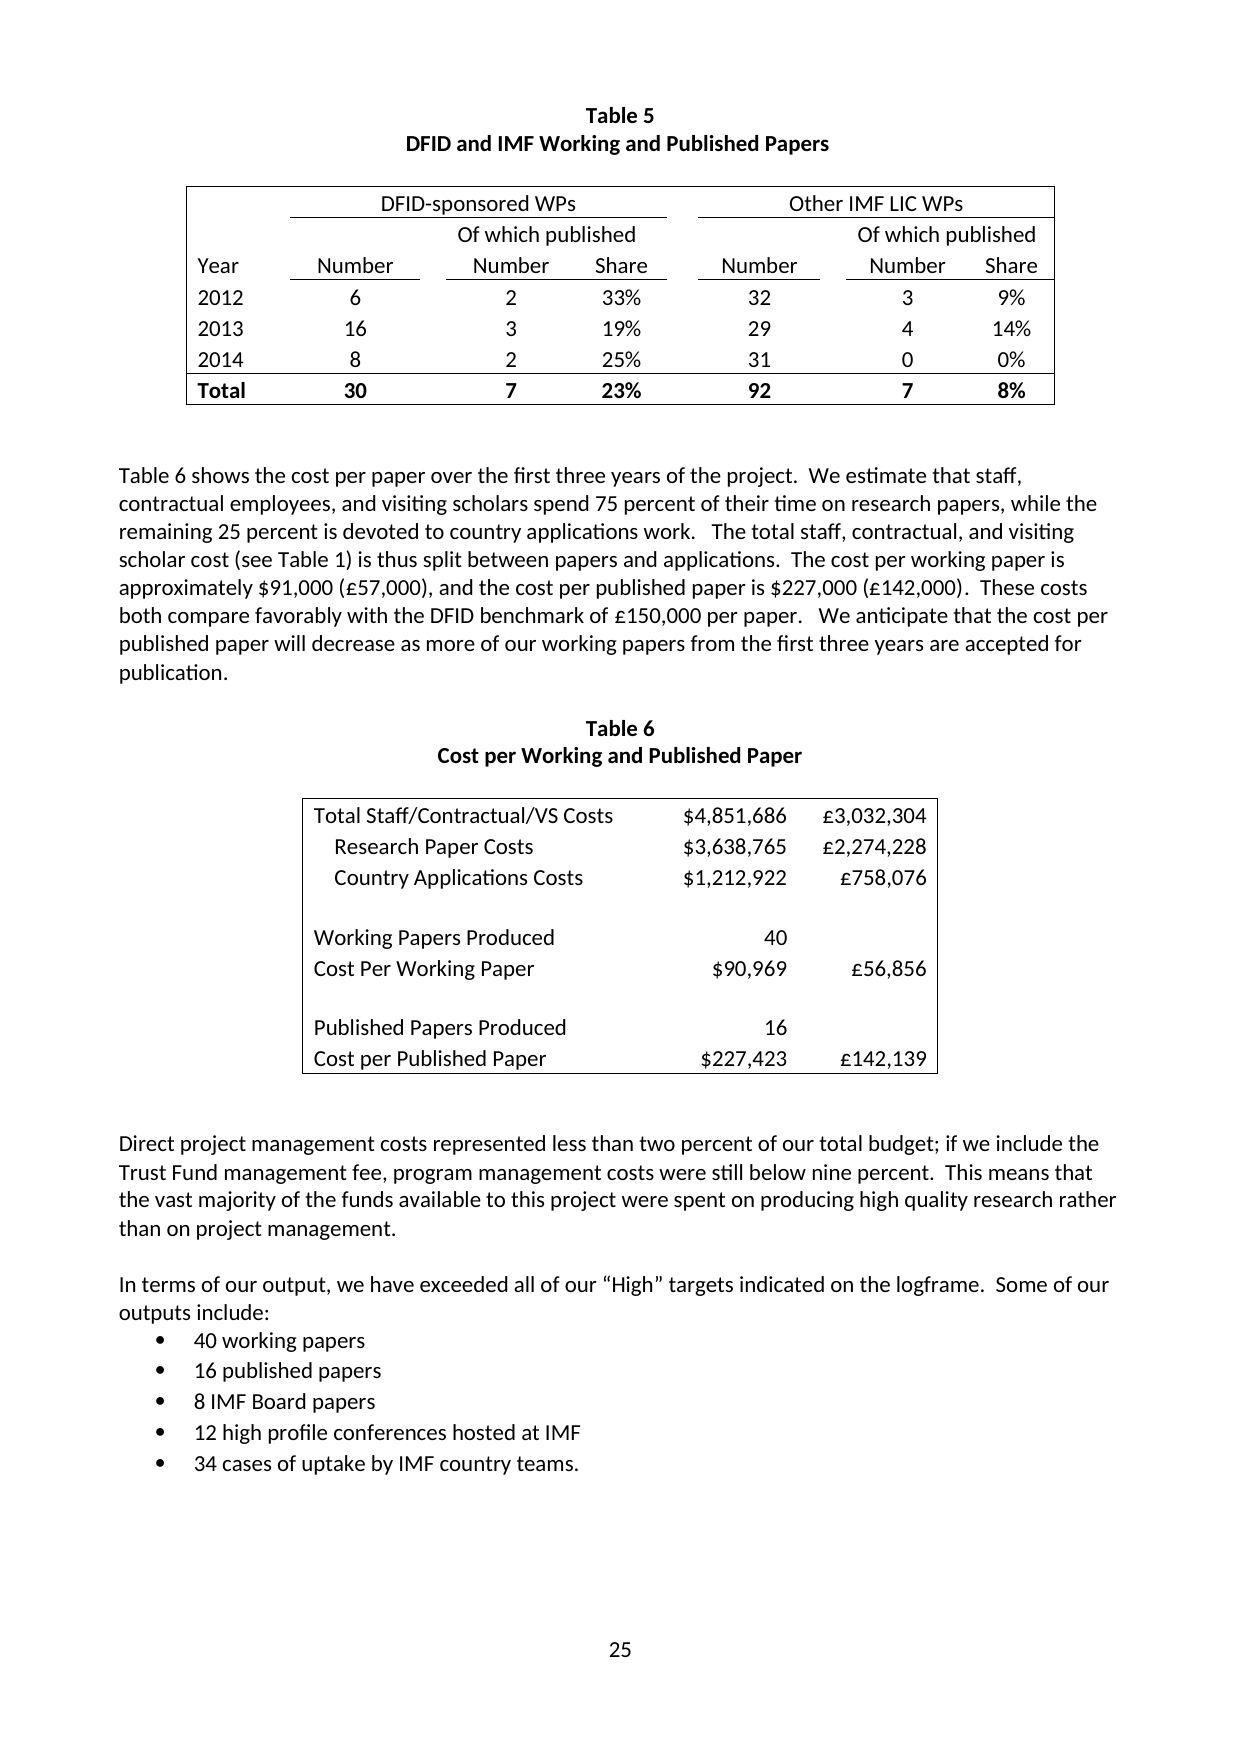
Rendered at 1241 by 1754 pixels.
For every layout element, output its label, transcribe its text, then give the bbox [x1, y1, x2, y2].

table_cell Number [698, 248, 820, 279]
table_cell Country Applications Costs [303, 860, 646, 891]
table_cell 2014 [187, 342, 290, 373]
table_cell [798, 920, 937, 951]
table_cell 30 [290, 374, 420, 404]
table_cell [820, 279, 846, 311]
table_cell Of which published [446, 218, 667, 248]
table_cell 7 [846, 374, 968, 404]
table_cell 31 [698, 342, 820, 373]
table_cell Working Papers Produced [303, 920, 646, 951]
table_cell 8 [290, 342, 420, 373]
table_cell Of which published [846, 218, 1054, 248]
table_cell [667, 248, 698, 279]
table_cell [820, 218, 846, 248]
table_cell Share [576, 248, 667, 279]
table_cell Number [446, 248, 576, 279]
table_header [187, 187, 290, 217]
table_cell Cost per Published Paper [303, 1041, 646, 1072]
table_cell $1,212,922 [646, 860, 798, 891]
list 34 cases of uptake by IMF country teams. [156, 1449, 1122, 1477]
table_cell [667, 342, 698, 373]
table_cell 29 [698, 311, 820, 342]
table_cell £758,076 [798, 860, 937, 891]
table_cell Share [969, 248, 1054, 279]
table_cell 16 [290, 311, 420, 342]
table_cell 3 [846, 280, 968, 311]
table_cell [420, 248, 446, 279]
table_cell 25% [576, 342, 667, 373]
table_cell 33% [576, 280, 667, 311]
text Table 6 shows the cost per paper over the first three years of the project. We estimate that staff, contractual employees, and visiting scholars spend 75 percent of their time on research papers, while the remaining 25 percent is devoted to country applications work. The total staff, contractual, and visiting scholar cost (see Table 1) is thus split between papers and applications. The cost per working paper is approximately $91,000 (£57,000), and the cost per published paper is $227,000 (£142,000). These costs both compare favorably with the DFID benchmark of £150,000 per paper. We anticipate that the cost per published paper will decrease as more of our working papers from the first three years are accepted for publication. [118, 461, 1122, 686]
table_cell 14% [969, 311, 1054, 342]
table_cell 2012 [187, 279, 290, 311]
table_cell 0% [969, 342, 1054, 373]
table_cell [820, 311, 846, 342]
text In terms of our output, we have exceeded all of our “High” targets indicated on the logframe. Some of our outputs include: [118, 1270, 1122, 1326]
text Table 5 [118, 102, 1122, 129]
table_cell 19% [576, 311, 667, 342]
table_cell [667, 311, 698, 342]
text Cost per Working and Published Paper [118, 742, 1122, 770]
table_header $4,851,686 [646, 799, 798, 829]
table_cell [820, 248, 846, 279]
table_cell Published Papers Produced [303, 1010, 646, 1041]
table_header DFID-sponsored WPs [290, 187, 667, 217]
table_cell [303, 982, 646, 1010]
table_cell [667, 374, 698, 404]
table_cell [646, 891, 798, 919]
table_cell 23% [576, 374, 667, 404]
table_cell Year [187, 248, 290, 279]
table_cell $227,423 [646, 1041, 798, 1072]
table_cell £2,274,228 [798, 829, 937, 860]
table_cell [646, 982, 798, 1010]
list 16 published papers [156, 1356, 1122, 1384]
table_cell 8% [969, 374, 1054, 404]
table_cell 2013 [187, 311, 290, 342]
table_cell $3,638,765 [646, 829, 798, 860]
text Direct project management costs represented less than two percent of our total budget; if we include the Trust Fund management fee, program management costs were still below nine percent. This means that the vast majority of the funds available to this project were spent on producing high quality research rather than on project management. [118, 1129, 1122, 1242]
table_cell [303, 891, 646, 919]
table_cell 2 [446, 280, 576, 311]
table_cell 3 [446, 311, 576, 342]
text DFID and IMF Working and Published Papers [118, 129, 1122, 158]
table_cell [420, 311, 446, 342]
table_cell [798, 1010, 937, 1041]
table_header £3,032,304 [798, 799, 937, 829]
table_cell [420, 279, 446, 311]
table_cell [187, 217, 290, 248]
table_cell 92 [698, 374, 820, 404]
table_cell [698, 218, 820, 248]
table_cell [820, 342, 846, 373]
table_cell Cost Per Working Paper [303, 951, 646, 982]
table_cell 6 [290, 280, 420, 311]
table_cell Number [290, 248, 420, 279]
table_cell 32 [698, 280, 820, 311]
table_cell [798, 891, 937, 919]
table_cell 0 [846, 342, 968, 373]
table_cell 7 [446, 374, 576, 404]
table_cell Research Paper Costs [303, 829, 646, 860]
table_cell [798, 982, 937, 1010]
table_cell 40 [646, 920, 798, 951]
table_cell [420, 218, 446, 248]
table_cell Number [846, 248, 968, 279]
list 12 high profile conferences hosted at IMF [156, 1418, 1122, 1446]
list 8 IMF Board papers [156, 1387, 1122, 1415]
table_cell [420, 374, 446, 404]
table_header Other IMF LIC WPs [698, 187, 1054, 217]
table_cell £142,139 [798, 1041, 937, 1072]
table_cell 9% [969, 280, 1054, 311]
table_header [667, 187, 698, 217]
table_cell Total [187, 374, 290, 404]
table_cell $90,969 [646, 951, 798, 982]
table_cell [290, 218, 420, 248]
table_cell [667, 217, 698, 248]
table_cell [420, 342, 446, 373]
table_cell [820, 374, 846, 404]
text Table 6 [118, 714, 1122, 742]
list 40 working papers [156, 1326, 1122, 1354]
table_cell 4 [846, 311, 968, 342]
table_cell 2 [446, 342, 576, 373]
table_cell 16 [646, 1010, 798, 1041]
table_cell £56,856 [798, 951, 937, 982]
table_cell [667, 279, 698, 311]
table_header Total Staff/Contractual/VS Costs [303, 799, 646, 829]
